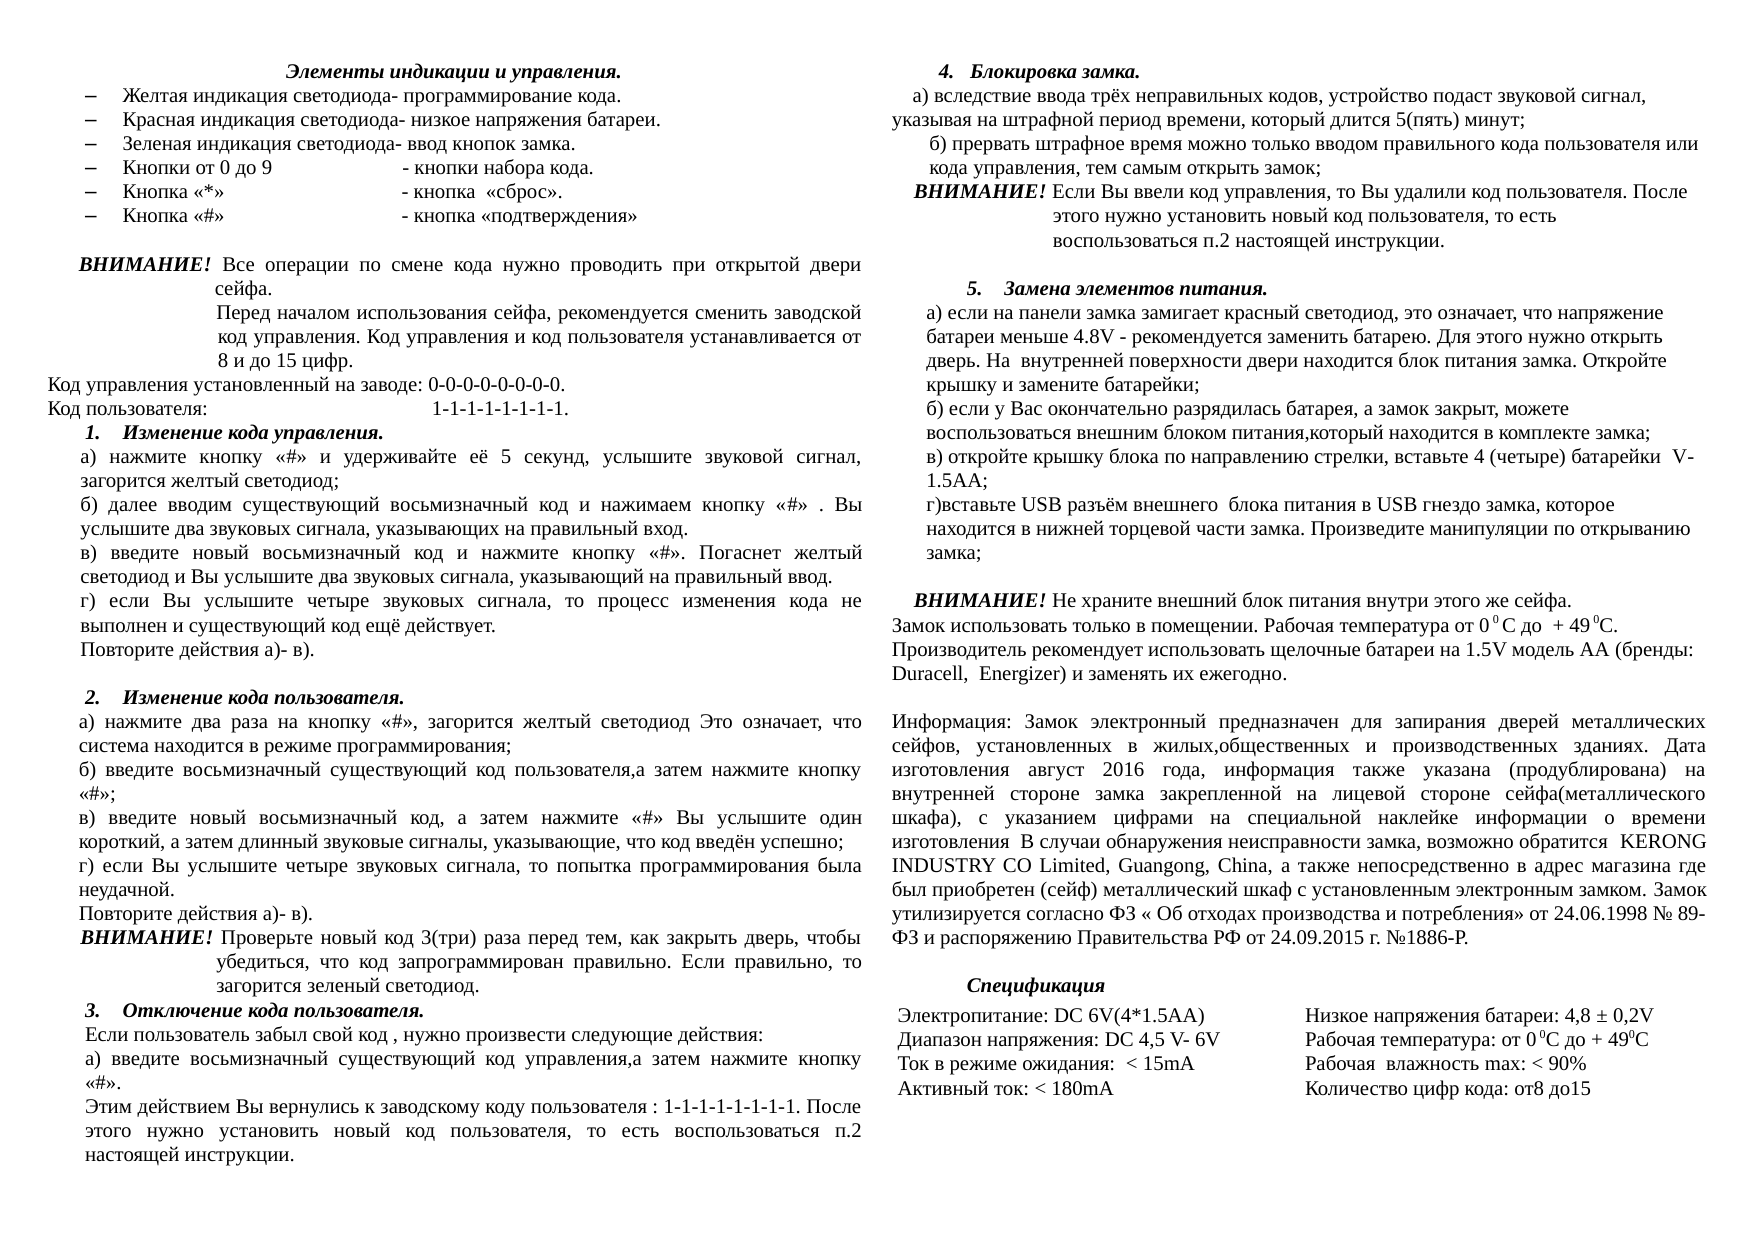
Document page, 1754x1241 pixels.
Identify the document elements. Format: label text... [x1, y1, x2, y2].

text в) введите новый восьмизначный код и нажмите кнопку «#». Погаснет желтый светодиод и Вы услышите два звуковых сигнала, указывающий на правильный ввод. [80, 540, 862, 588]
text Код пользователя: 1-1-1-1-1-1-1-1. [47, 396, 862, 420]
list Красная индикация светодиода- низкое напряжения батареи. [85, 107, 862, 131]
text ВНИМАНИЕ! Не храните внешний блок питания внутри этого же сейфа. [913, 588, 1707, 612]
text Перед началом использования сейфа, рекомендуется сменить заводской код управления. Код управления и код пользователя устанавливается от 8 и до 15 цифр. [216, 300, 862, 372]
list г) если Вы услышите четыре звуковых сигнала, то попытка программирования была неудачной. [78, 853, 862, 901]
list Кнопки от 0 до 9 - кнопки набора кода. [85, 155, 862, 179]
text Повторите действия а)- в). [80, 637, 862, 661]
list Кнопка «*» - кнопка «сброс». [85, 179, 862, 203]
list Зеленая индикация светодиода- ввод кнопок замка. [85, 131, 862, 155]
list Изменение кода пользователя. [85, 685, 862, 709]
table_header Электропитание: DC 6V(4*1.5АА) Диапазон напряжения: DC 4,5 V- 6V Ток в режиме ожидания: < 15mA Активный ток: < 180mA [892, 998, 1299, 1105]
text Элементы индикации и управления. [47, 59, 862, 83]
text в) откройте крышку блока по направлению стрелки, вставьте 4 (четыре) батарейки V-1.5АА; [926, 444, 1707, 492]
text ВНИМАНИЕ! Проверьте новый код 3(три) раза перед тем, как закрыть дверь, чтобы убедиться, что код запрограммирован правильно. Если правильно, то загорится зеленый светодиод. [80, 925, 862, 997]
text ВНИМАНИЕ! Все операции по смене кода нужно проводить при открытой двери сейфа. [78, 252, 862, 300]
text г)вставьте USB разъём внешнего блока питания в USB гнездо замка, которое находится в нижней торцевой части замка. Произведите манипуляции по открыванию замка; [926, 492, 1707, 564]
text Повторите действия а)- в). [78, 901, 862, 925]
text Код управления установленный на заводе: 0-0-0-0-0-0-0-0. [47, 372, 862, 396]
table_header Низкое напряжения батареи: 4,8 ± 0,2V Рабочая температура: от 0 0С до + 490С Рабочая влажность max: < 90% Количество цифр кода: от8 до15 [1299, 998, 1707, 1105]
text г) если Вы услышите четыре звуковых сигнала, то процесс изменения кода не выполнен и существующий код ещё действует. [80, 588, 862, 637]
text Если пользователь забыл свой код , нужно произвести следующие действия: [85, 1022, 862, 1046]
text Этим действием Вы вернулись к заводскому коду пользователя : 1-1-1-1-1-1-1-1. После этого нужно установить новый код пользователя, то есть воспользоваться п.2 настоящей инструкции. [85, 1094, 862, 1166]
list Отключение кода пользователя. [85, 997, 862, 1022]
text Спецификация [967, 973, 1707, 997]
text 4. Блокировка замка. [892, 59, 1707, 83]
text б) далее вводим существующий восьмизначный код и нажимаем кнопку «#» . Вы услышите два звуковых сигнала, указывающих на правильный вход. [80, 492, 862, 540]
text а) если на панели замка замигает красный светодиод, это означает, что напряжение батареи меньше 4.8V - рекомендуется заменить батарею. Для этого нужно открыть дверь. На внутренней поверхности двери находится блок питания замка. Откройте крышку и замените батарейки; [926, 300, 1707, 396]
text а) нажмите кнопку «#» и удерживайте её 5 секунд, услышите звуковой сигнал, загорится желтый светодиод; [80, 444, 862, 492]
text ВНИМАНИЕ! Если Вы ввели код управления, то Вы удалили код пользователя. После этого нужно установить новый код пользователя, то есть воспользоваться п.2 настоящей инструкции. [913, 179, 1707, 252]
text а) вследствие ввода трёх неправильных кодов, устройство подаст звуковой сигнал, указывая на штрафной период времени, который длится 5(пять) минут; [892, 83, 1707, 131]
list Кнопка «#» - кнопка «подтверждения» [85, 203, 862, 227]
list Желтая индикация светодиода- программирование кода. [85, 83, 862, 107]
text б) если у Вас окончательно разрядилась батарея, а замок закрыт, можете воспользоваться внешним блоком питания,который находится в комплекте замка; [926, 396, 1707, 444]
text б) прервать штрафное время можно только вводом правильного кода пользователя или кода управления, тем самым открыть замок; [929, 131, 1707, 179]
list в) введите новый восьмизначный код, а затем нажмите «#» Вы услышите один короткий, а затем длинный звуковые сигналы, указывающие, что код введён успешно; [78, 805, 862, 853]
text а) введите восьмизначный существующий код управления,а затем нажмите кнопку «#». [85, 1046, 862, 1094]
list а) нажмите два раза на кнопку «#», загорится желтый светодиод Это означает, что система находится в режиме программирования; [78, 709, 862, 757]
list б) введите восьмизначный существующий код пользователя,а затем нажмите кнопку «#»; [78, 757, 862, 805]
text Замок использовать только в помещении. Рабочая температура от 0 0 С до + 49 0С. Производитель рекомендует использовать щелочные батареи на 1.5V модель АА (бренды: Duracell, Energizer) и заменять их ежегодно. [892, 612, 1707, 685]
list Изменение кода управления. [85, 420, 862, 444]
list Замена элементов питания. [967, 276, 1707, 300]
text Информация: Замок электронный предназначен для запирания дверей металлических сейфов, установленных в жилых,общественных и производственных зданиях. Дата изготовления август 2016 года, информация также указана (продублирована) на внутренней стороне замка закрепленной на лицевой стороне сейфа(металлического шкафа), с указанием цифрами на специальной наклейке информации о времени изготовления В случаи обнаружения неисправности замка, возможно обратится KERONG INDUSTRY CO Limited, Guangong, China, а также непосредственно в адрес магазина где был приобретен (сейф) металлический шкаф с установленным электронным замком. Замок утилизируется согласно ФЗ « Об отходах производства и потребления» от 24.06.1998 № 89-ФЗ и распоряжению Правительства РФ от 24.09.2015 г. №1886-Р. [892, 709, 1707, 949]
